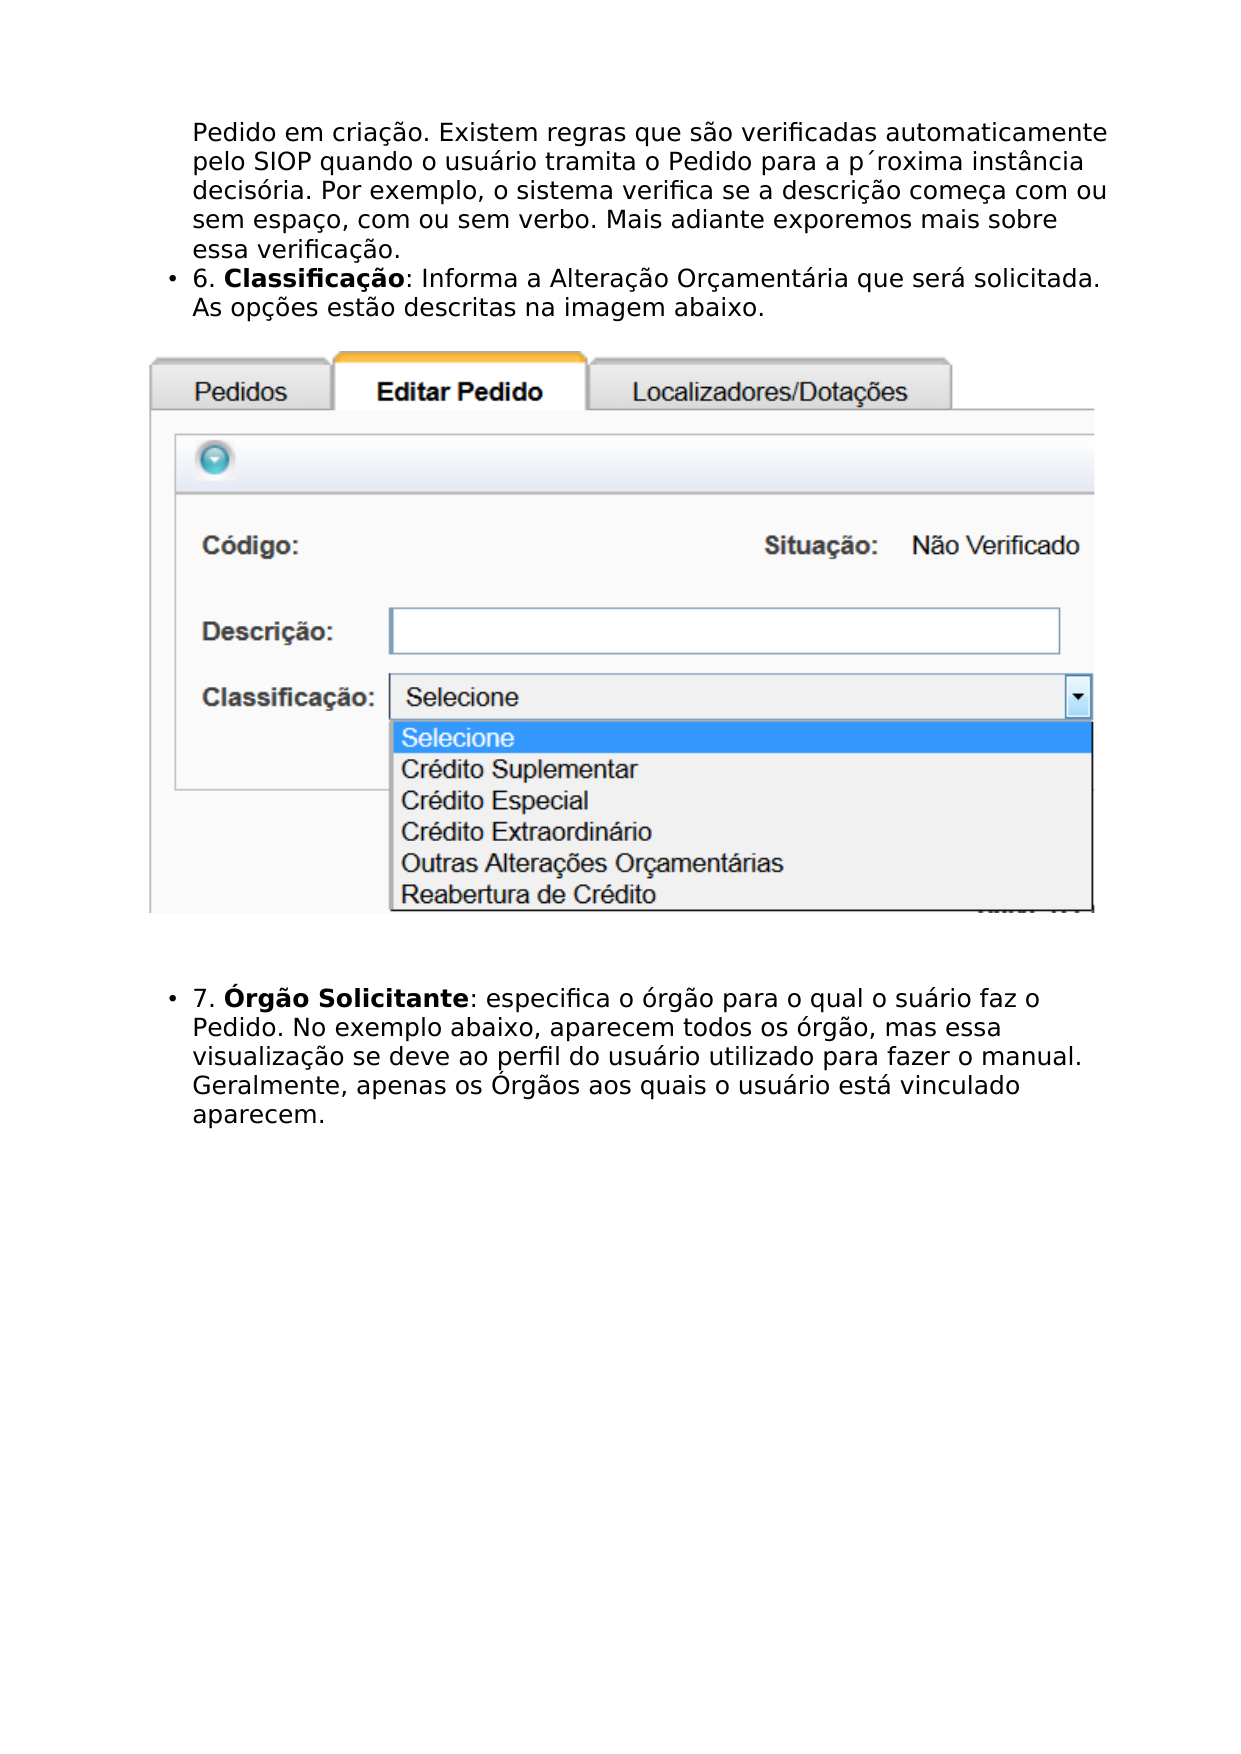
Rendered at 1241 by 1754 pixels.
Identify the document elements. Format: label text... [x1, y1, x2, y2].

list 7. Órgão Solicitante: especifica o órgão para o qual o suário faz o Pedido. No exemplo abaixo, aparecem todos os órgão, mas essa visualização se deve ao perfil do usuário utilizado para fazer o manual. Geralmente, apenas os Órgãos aos quais o usuário está vinculado aparecem. [177, 984, 1122, 1130]
picture [146, 351, 1095, 913]
list 6. Classificação: Informa a Alteração Orçamentária que será solicitada. As opções estão descritas na imagem abaixo. [177, 264, 1122, 322]
list Pedido em criação. Existem regras que são verificadas automaticamente pelo SIOP quando o usuário tramita o Pedido para a p´roxima instância decisória. Por exemplo, o sistema verifica se a descrição começa com ou sem espaço, com ou sem verbo. Mais adiante exporemos mais sobre essa verificação. [177, 118, 1122, 264]
